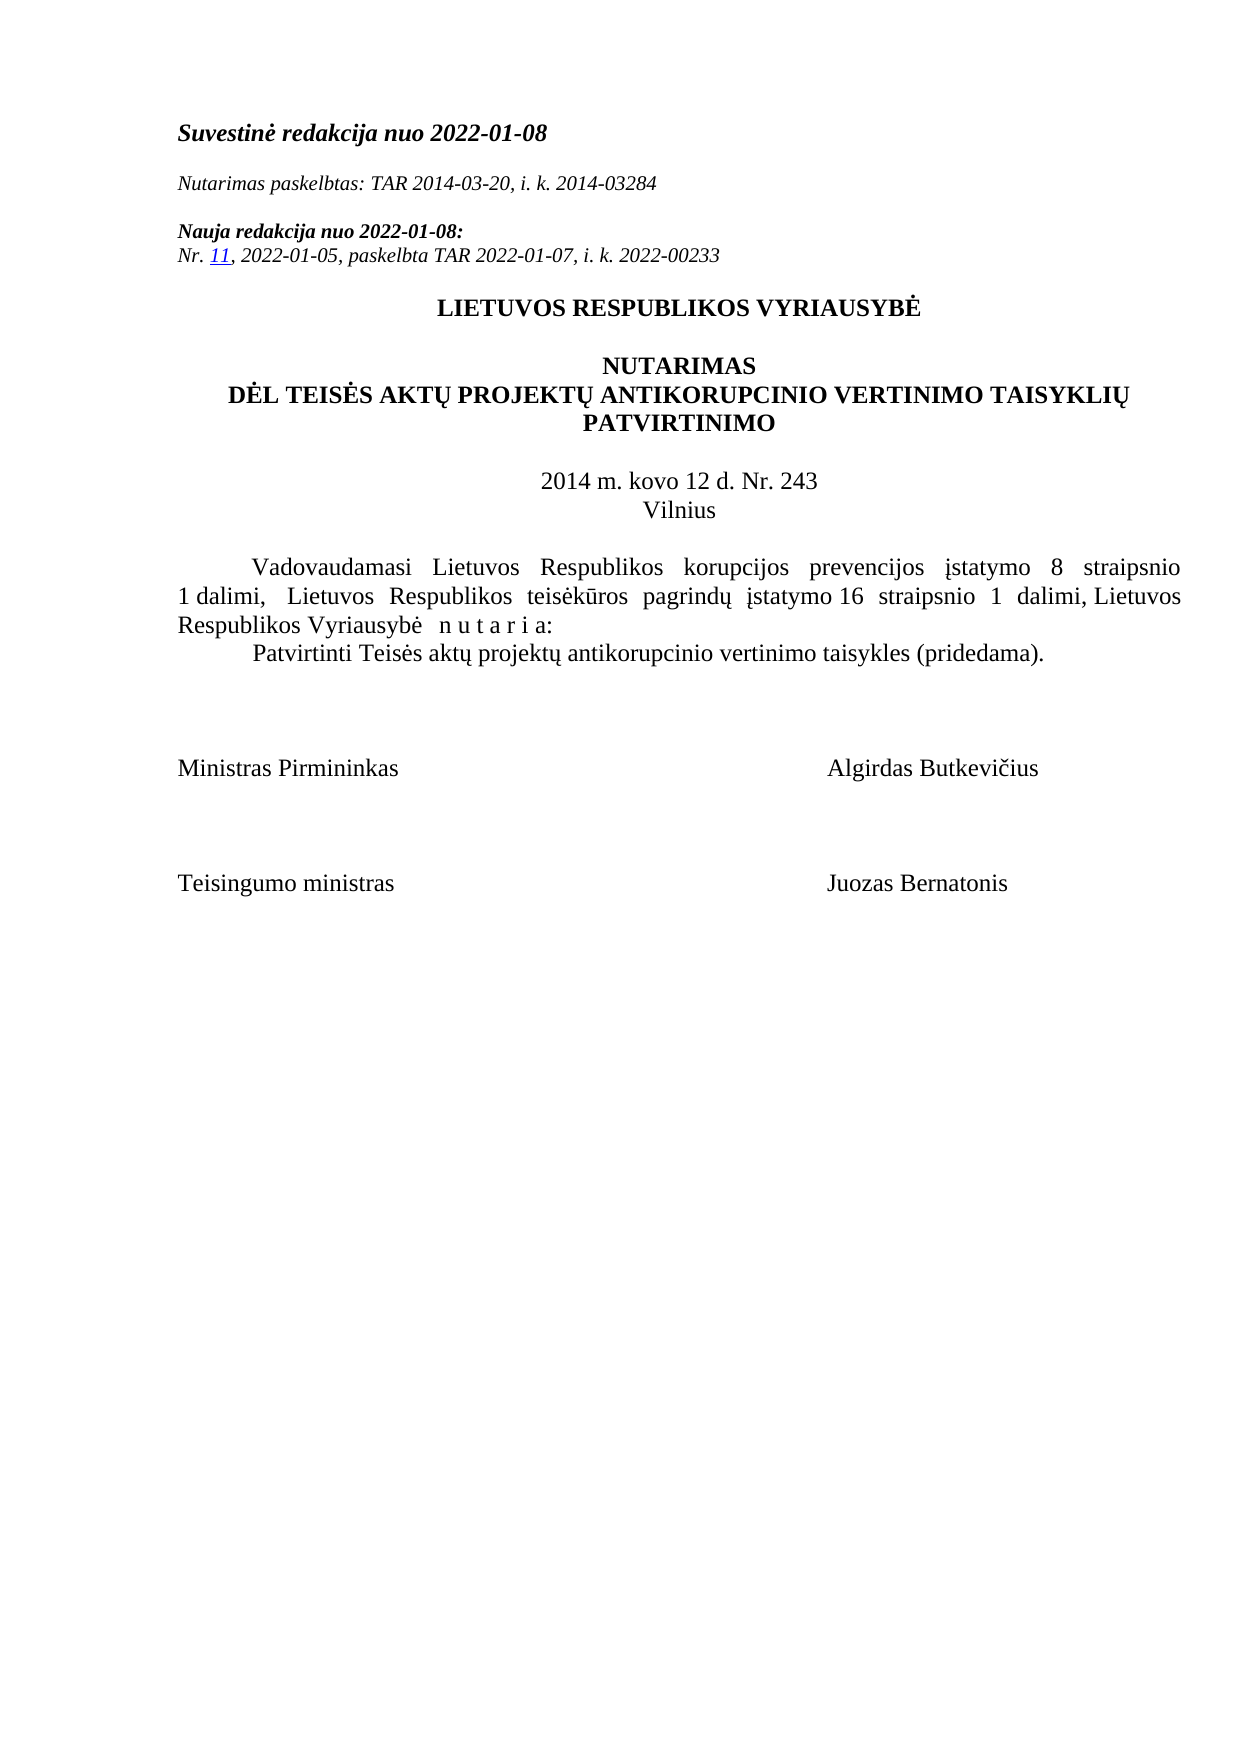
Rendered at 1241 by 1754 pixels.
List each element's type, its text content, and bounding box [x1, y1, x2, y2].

text Lietuvos Respublikos Vyriausybė [177, 293, 1181, 322]
text Nauja redakcija nuo 2022-01-08: [177, 219, 1181, 243]
text Vilnius [177, 495, 1181, 523]
text Nr. 11, 2022-01-05, paskelbta TAR 2022-01-07, i. k. 2022-00233 [177, 243, 1181, 267]
text nutarimas [177, 351, 1181, 380]
text DĖL TEISĖS AKTŲ PROJEKTŲ ANTIKORUPCINIO VERTINIMO TAISYKLIŲ PATVIRTINIMO [177, 380, 1181, 437]
text Ministras Pirmininkas Algirdas Butkevičius [177, 753, 1181, 782]
text 2014 m. kovo 12 d. Nr. 243 [177, 466, 1181, 495]
text Teisingumo ministras Juozas Bernatonis [177, 868, 1181, 897]
text Vadovaudamasi Lietuvos Respublikos korupcijos prevencijos įstatymo 8 straipsnio 1 dalimi, Lietuvos Respublikos teisėkūros pagrindų įstatymo 16 straipsnio 1 dalimi, Lietuvos Respublikos Vyriausybė nutaria: [177, 552, 1181, 638]
text Patvirtinti Teisės aktų projektų antikorupcinio vertinimo taisykles (pridedama). [177, 638, 1181, 667]
text Nutarimas paskelbtas: TAR 2014-03-20, i. k. 2014-03284 [177, 171, 1181, 195]
text Suvestinė redakcija nuo 2022-01-08 [177, 118, 1181, 147]
